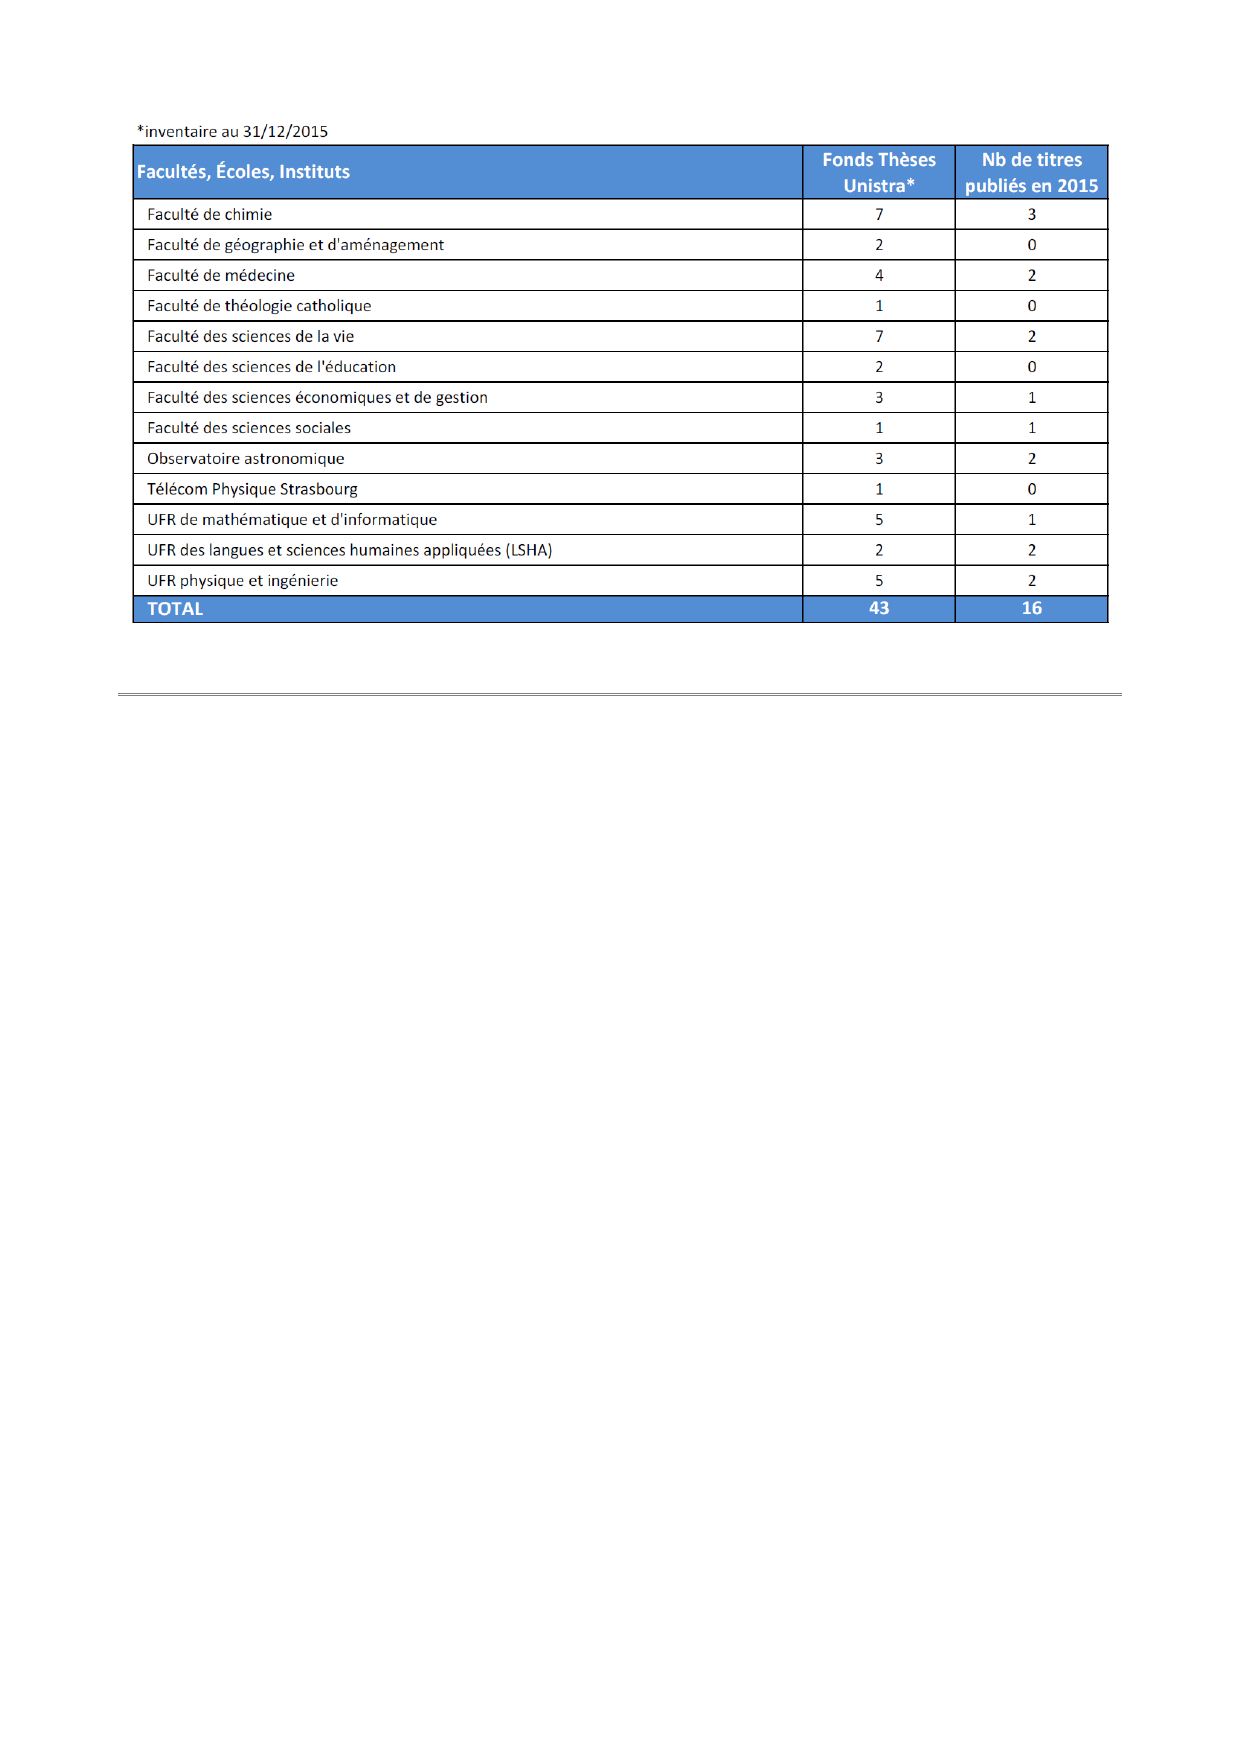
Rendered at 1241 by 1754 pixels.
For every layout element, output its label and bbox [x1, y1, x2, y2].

picture [118, 118, 1123, 637]
